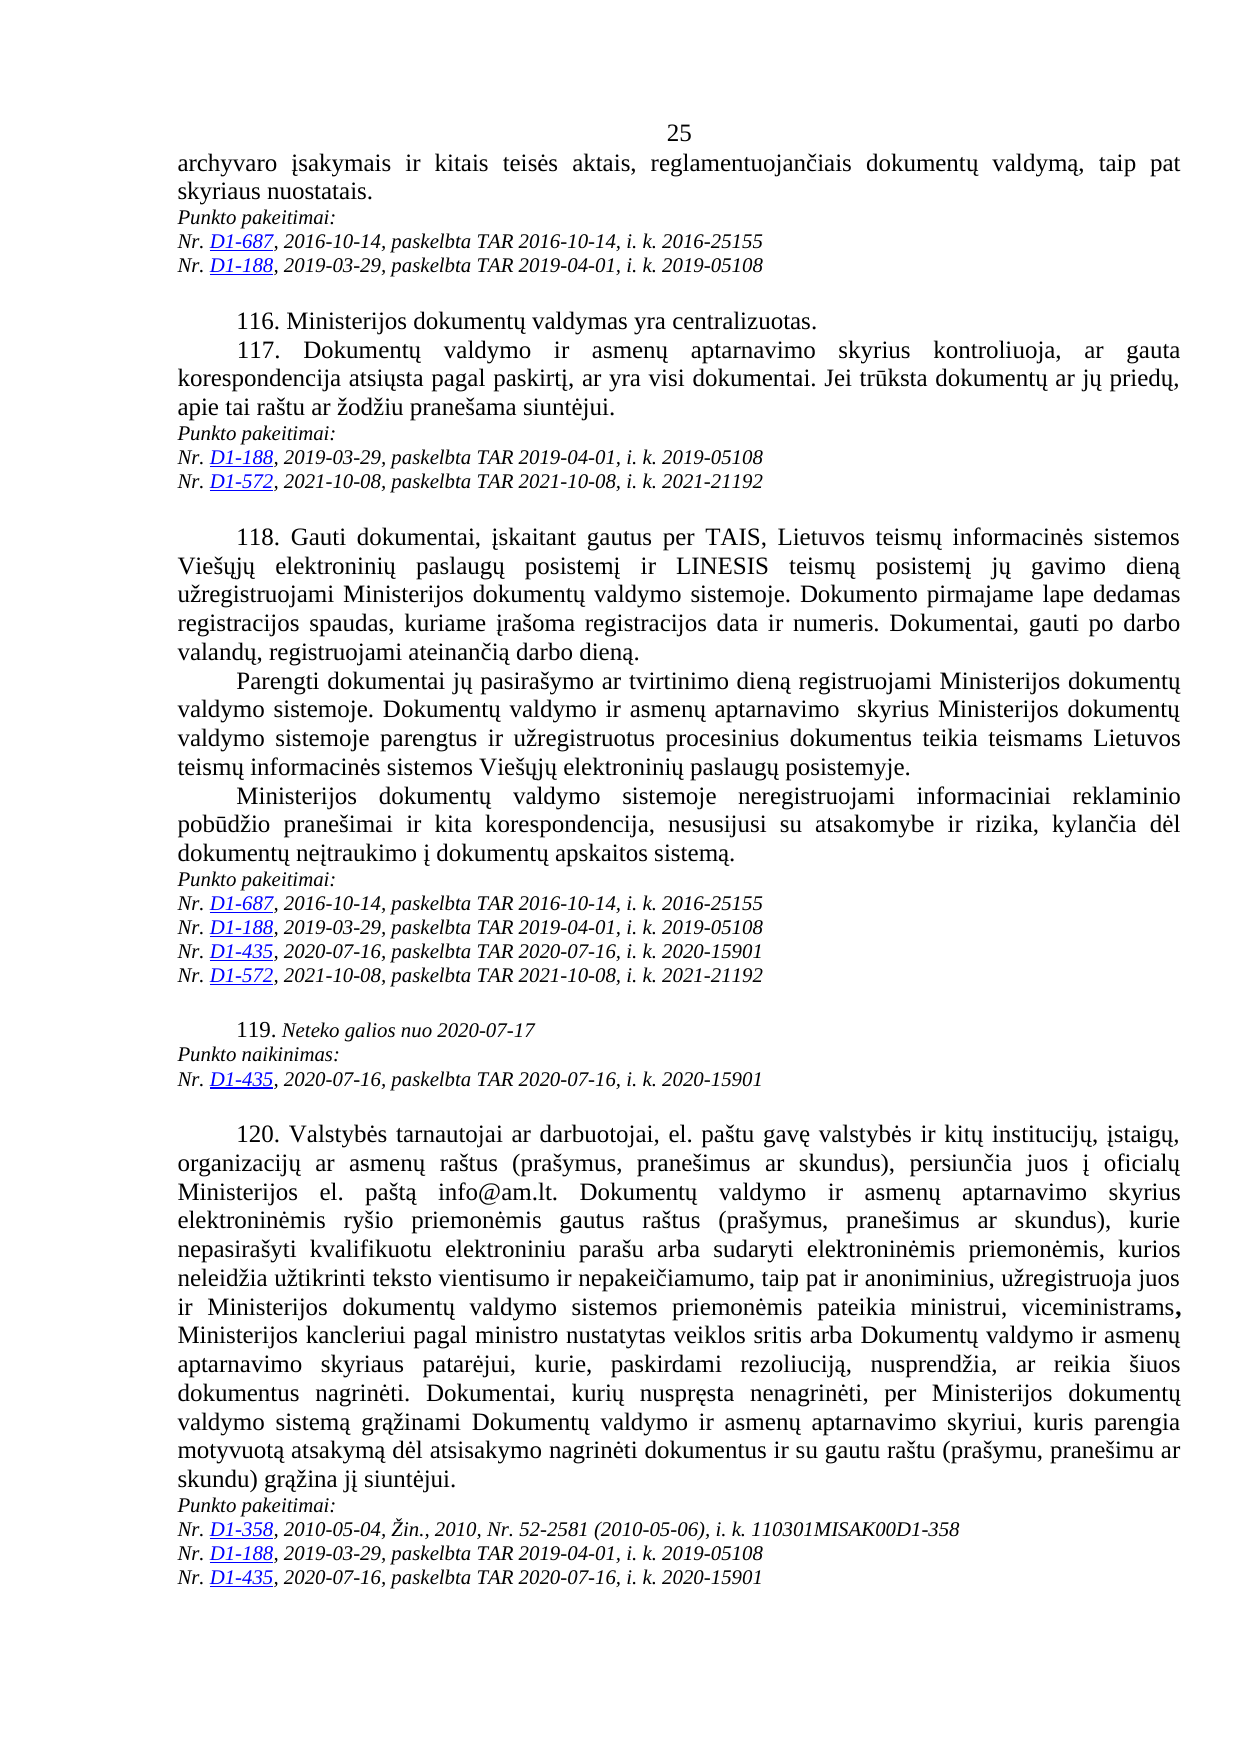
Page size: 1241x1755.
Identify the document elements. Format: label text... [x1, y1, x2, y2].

text Nr. D1-358, 2010-05-04, Žin., 2010, Nr. 52-2581 (2010-05-06), i. k. 110301MISAK00D1-358 [177, 1517, 1181, 1541]
text Nr. D1-188, 2019-03-29, paskelbta TAR 2019-04-01, i. k. 2019-05108 [177, 253, 1181, 277]
text Nr. D1-572, 2021-10-08, paskelbta TAR 2021-10-08, i. k. 2021-21192 [177, 963, 1181, 987]
text Nr. D1-188, 2019-03-29, paskelbta TAR 2019-04-01, i. k. 2019-05108 [177, 1541, 1181, 1565]
text 119. Neteko galios nuo 2020-07-17 [177, 1016, 1181, 1042]
text Nr. D1-687, 2016-10-14, paskelbta TAR 2016-10-14, i. k. 2016-25155 [177, 229, 1181, 253]
text Punkto pakeitimai: [177, 1493, 1181, 1517]
text 120. Valstybės tarnautojai ar darbuotojai, el. paštu gavę valstybės ir kitų institucijų, įstaigų, organizacijų ar asmenų raštus (prašymus, pranešimus ar skundus), persiunčia juos į oficialų Ministerijos el. paštą info@am.lt. Dokumentų valdymo ir asmenų aptarnavimo skyrius elektroninėmis ryšio priemonėmis gautus raštus (prašymus, pranešimus ar skundus), kurie nepasirašyti kvalifikuotu elektroniniu parašu arba sudaryti elektroninėmis priemonėmis, kurios neleidžia užtikrinti teksto vientisumo ir nepakeičiamumo, taip pat ir anoniminius, užregistruoja juos ir Ministerijos dokumentų valdymo sistemos priemonėmis pateikia ministrui, viceministrams, Ministerijos kancleriui pagal ministro nustatytas veiklos sritis arba Dokumentų valdymo ir asmenų aptarnavimo skyriaus patarėjui, kurie, paskirdami rezoliuciją, nusprendžia, ar reikia šiuos dokumentus nagrinėti. Dokumentai, kurių nuspręsta nenagrinėti, per Ministerijos dokumentų valdymo sistemą grąžinami Dokumentų valdymo ir asmenų aptarnavimo skyriui, kuris parengia motyvuotą atsakymą dėl atsisakymo nagrinėti dokumentus ir su gautu raštu (prašymu, pranešimu ar skundu) grąžina jį siuntėjui. [177, 1119, 1181, 1493]
text Nr. D1-188, 2019-03-29, paskelbta TAR 2019-04-01, i. k. 2019-05108 [177, 445, 1181, 469]
text 117. Dokumentų valdymo ir asmenų aptarnavimo skyrius kontroliuoja, ar gauta korespondencija atsiųsta pagal paskirtį, ar yra visi dokumentai. Jei trūksta dokumentų ar jų priedų, apie tai raštu ar žodžiu pranešama siuntėjui. [177, 335, 1181, 421]
text archyvaro įsakymais ir kitais teisės aktais, reglamentuojančiais dokumentų valdymą, taip pat skyriaus nuostatais. [177, 148, 1181, 205]
text Nr. D1-188, 2019-03-29, paskelbta TAR 2019-04-01, i. k. 2019-05108 [177, 915, 1181, 939]
text Punkto naikinimas: [177, 1042, 1181, 1066]
text 116. Ministerijos dokumentų valdymas yra centralizuotas. [177, 306, 1181, 335]
text Punkto pakeitimai: [177, 205, 1181, 229]
text Nr. D1-435, 2020-07-16, paskelbta TAR 2020-07-16, i. k. 2020-15901 [177, 1565, 1181, 1589]
text Nr. D1-687, 2016-10-14, paskelbta TAR 2016-10-14, i. k. 2016-25155 [177, 891, 1181, 915]
text Nr. D1-572, 2021-10-08, paskelbta TAR 2021-10-08, i. k. 2021-21192 [177, 469, 1181, 493]
text Punkto pakeitimai: [177, 867, 1181, 891]
text Punkto pakeitimai: [177, 421, 1181, 445]
text Nr. D1-435, 2020-07-16, paskelbta TAR 2020-07-16, i. k. 2020-15901 [177, 939, 1181, 963]
text Nr. D1-435, 2020-07-16, paskelbta TAR 2020-07-16, i. k. 2020-15901 [177, 1066, 1181, 1091]
text 118. Gauti dokumentai, įskaitant gautus per TAIS, Lietuvos teismų informacinės sistemos Viešųjų elektroninių paslaugų posistemį ir LINESIS teismų posistemį jų gavimo dieną užregistruojami Ministerijos dokumentų valdymo sistemoje. Dokumento pirmajame lape dedamas registracijos spaudas, kuriame įrašoma registracijos data ir numeris. Dokumentai, gauti po darbo valandų, registruojami ateinančią darbo dieną. [177, 522, 1181, 666]
text Parengti dokumentai jų pasirašymo ar tvirtinimo dieną registruojami Ministerijos dokumentų valdymo sistemoje. Dokumentų valdymo ir asmenų aptarnavimo skyrius Ministerijos dokumentų valdymo sistemoje parengtus ir užregistruotus procesinius dokumentus teikia teismams Lietuvos teismų informacinės sistemos Viešųjų elektroninių paslaugų posistemyje. [177, 666, 1181, 781]
text Ministerijos dokumentų valdymo sistemoje neregistruojami informaciniai reklaminio pobūdžio pranešimai ir kita korespondencija, nesusijusi su atsakomybe ir rizika, kylančia dėl dokumentų neįtraukimo į dokumentų apskaitos sistemą. [177, 781, 1181, 867]
